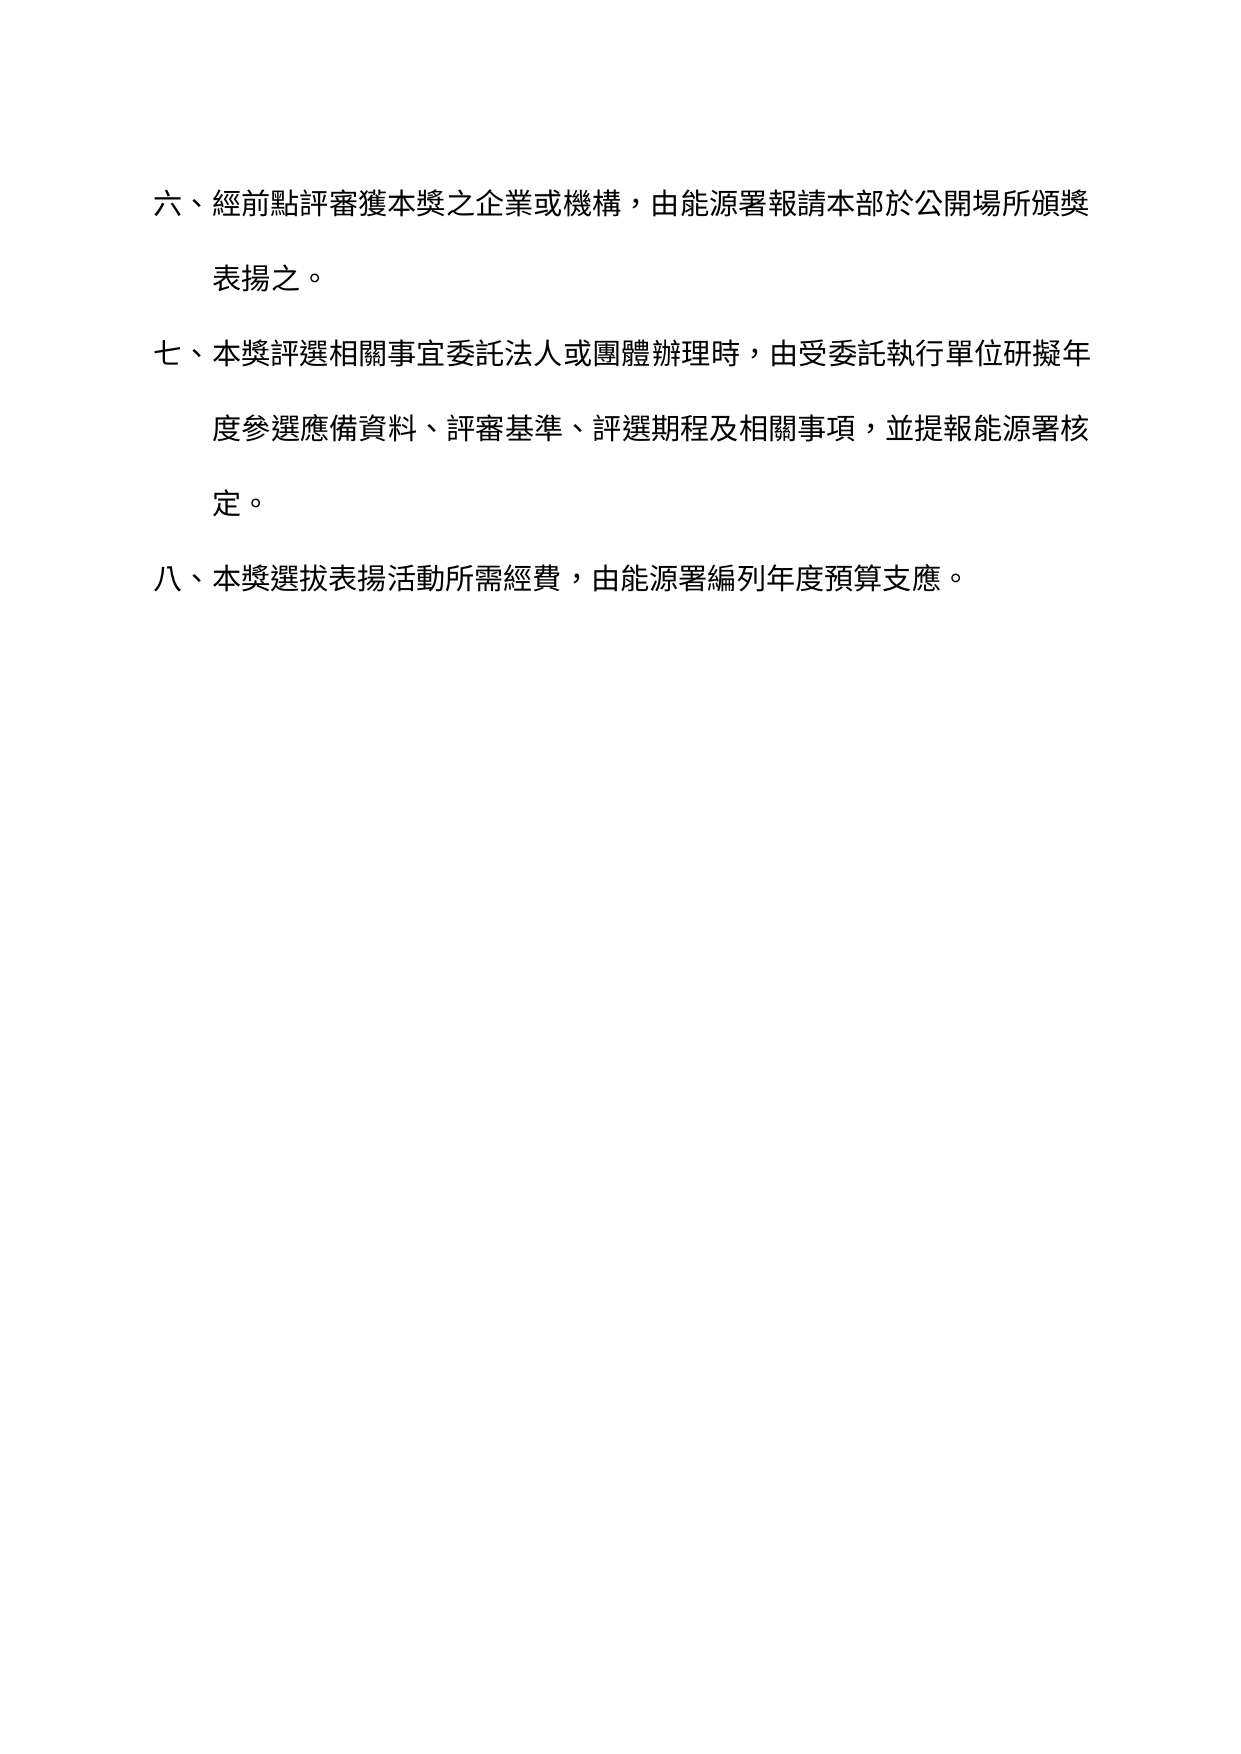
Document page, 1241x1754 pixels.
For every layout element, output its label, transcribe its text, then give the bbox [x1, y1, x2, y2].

text 八、本獎選拔表揚活動所需經費，由能源署編列年度預算支應。 [153, 539, 1092, 614]
text 六、經前點評審獲本獎之企業或機構，由能源署報請本部於公開場所頒獎表揚之。 [153, 164, 1092, 314]
text 七、本獎評選相關事宜委託法人或團體辦理時，由受委託執行單位研擬年度參選應備資料、評審基準、評選期程及相關事項，並提報能源署核定。 [153, 314, 1092, 539]
